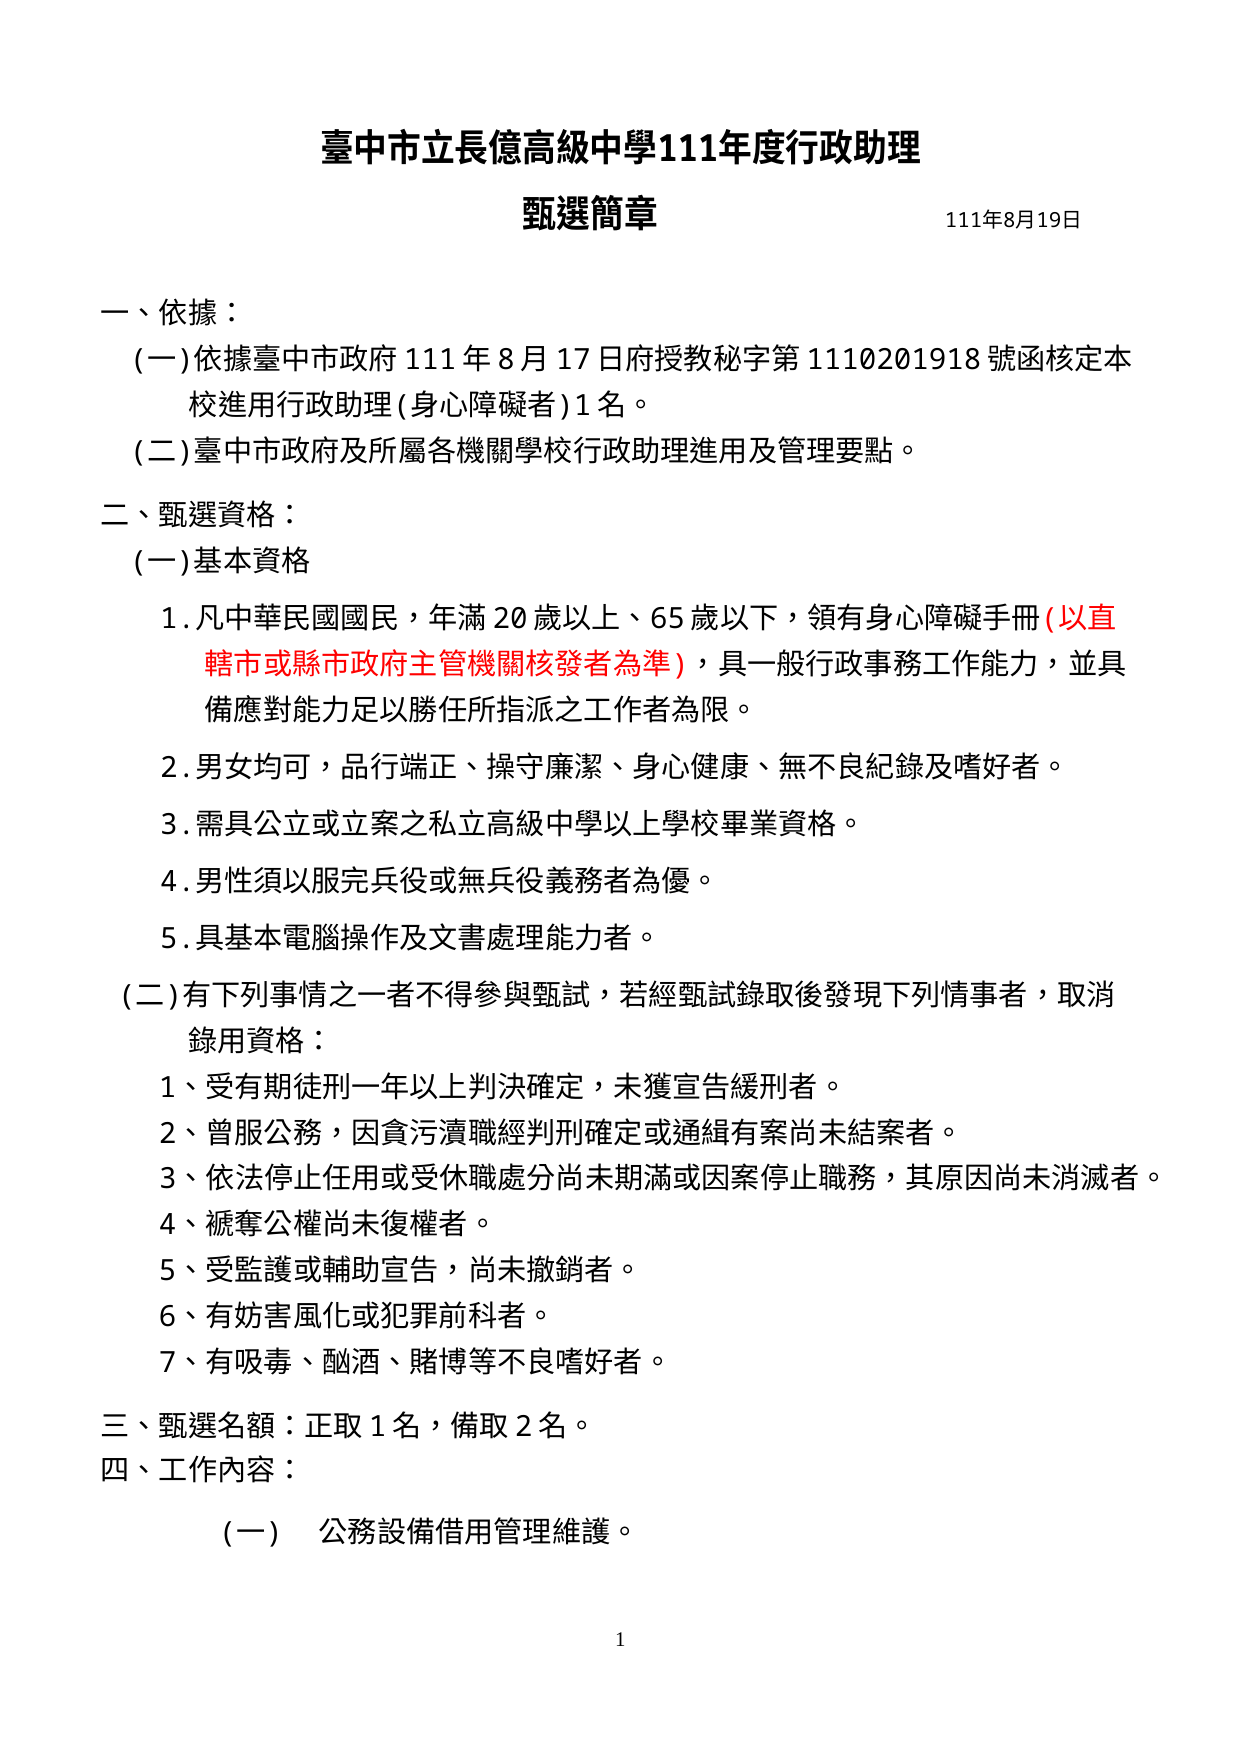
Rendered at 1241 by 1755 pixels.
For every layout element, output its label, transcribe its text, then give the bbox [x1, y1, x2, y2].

text 三、甄選名額：正取1名，備取2名。 [100, 1400, 1140, 1446]
text (二)有下列事情之一者不得參與甄試，若經甄試錄取後發現下列情事者，取消錄用資格： [100, 969, 1140, 1061]
text 四、工作內容： [100, 1446, 1140, 1488]
text (二)臺中市政府及所屬各機關學校行政助理進用及管理要點。 [100, 424, 1140, 470]
text 5.具基本電腦操作及文書處理能力者。 [160, 912, 1140, 958]
text 2、曾服公務，因貪污瀆職經判刑確定或通緝有案尚未結案者。 [100, 1106, 1140, 1152]
text 臺中市立長億高級中學111年度行政助理 [100, 108, 1140, 174]
text 甄選簡章 111年8月19日 [100, 174, 1140, 241]
list 公務設備借用管理維護。 [218, 1488, 1140, 1551]
text 5、受監護或輔助宣告，尚未撤銷者。 [100, 1244, 1140, 1290]
text 2.男女均可，品行端正、操守廉潔、身心健康、無不良紀錄及嗜好者。 [160, 741, 1140, 786]
text 4.男性須以服完兵役或無兵役義務者為優。 [160, 855, 1140, 901]
text 1、受有期徒刑一年以上判決確定，未獲宣告緩刑者。 [100, 1061, 1140, 1106]
text 6、有妨害風化或犯罪前科者。 [100, 1290, 1140, 1336]
text 1.凡中華民國國民，年滿20歲以上、65歲以下，領有身心障礙手冊(以直轄市或縣市政府主管機關核發者為準)，具一般行政事務工作能力，並具備應對能力足以勝任所指派之工作者為限。 [160, 592, 1140, 729]
text (一)基本資格 [100, 535, 1140, 581]
text 4、褫奪公權尚未復權者。 [100, 1198, 1140, 1244]
text 二、甄選資格： [100, 489, 1140, 535]
text 3.需具公立或立案之私立高級中學以上學校畢業資格。 [160, 798, 1140, 843]
text 3、依法停止任用或受休職處分尚未期滿或因案停止職務，其原因尚未消滅者。 [159, 1152, 1140, 1198]
text (一)依據臺中市政府111年8月17日府授教秘字第1110201918號函核定本校進用行政助理(身心障礙者)1名。 [100, 333, 1140, 424]
text 一、依據： [100, 287, 1140, 333]
text 7、有吸毒、酗酒、賭博等不良嗜好者。 [100, 1336, 1140, 1381]
